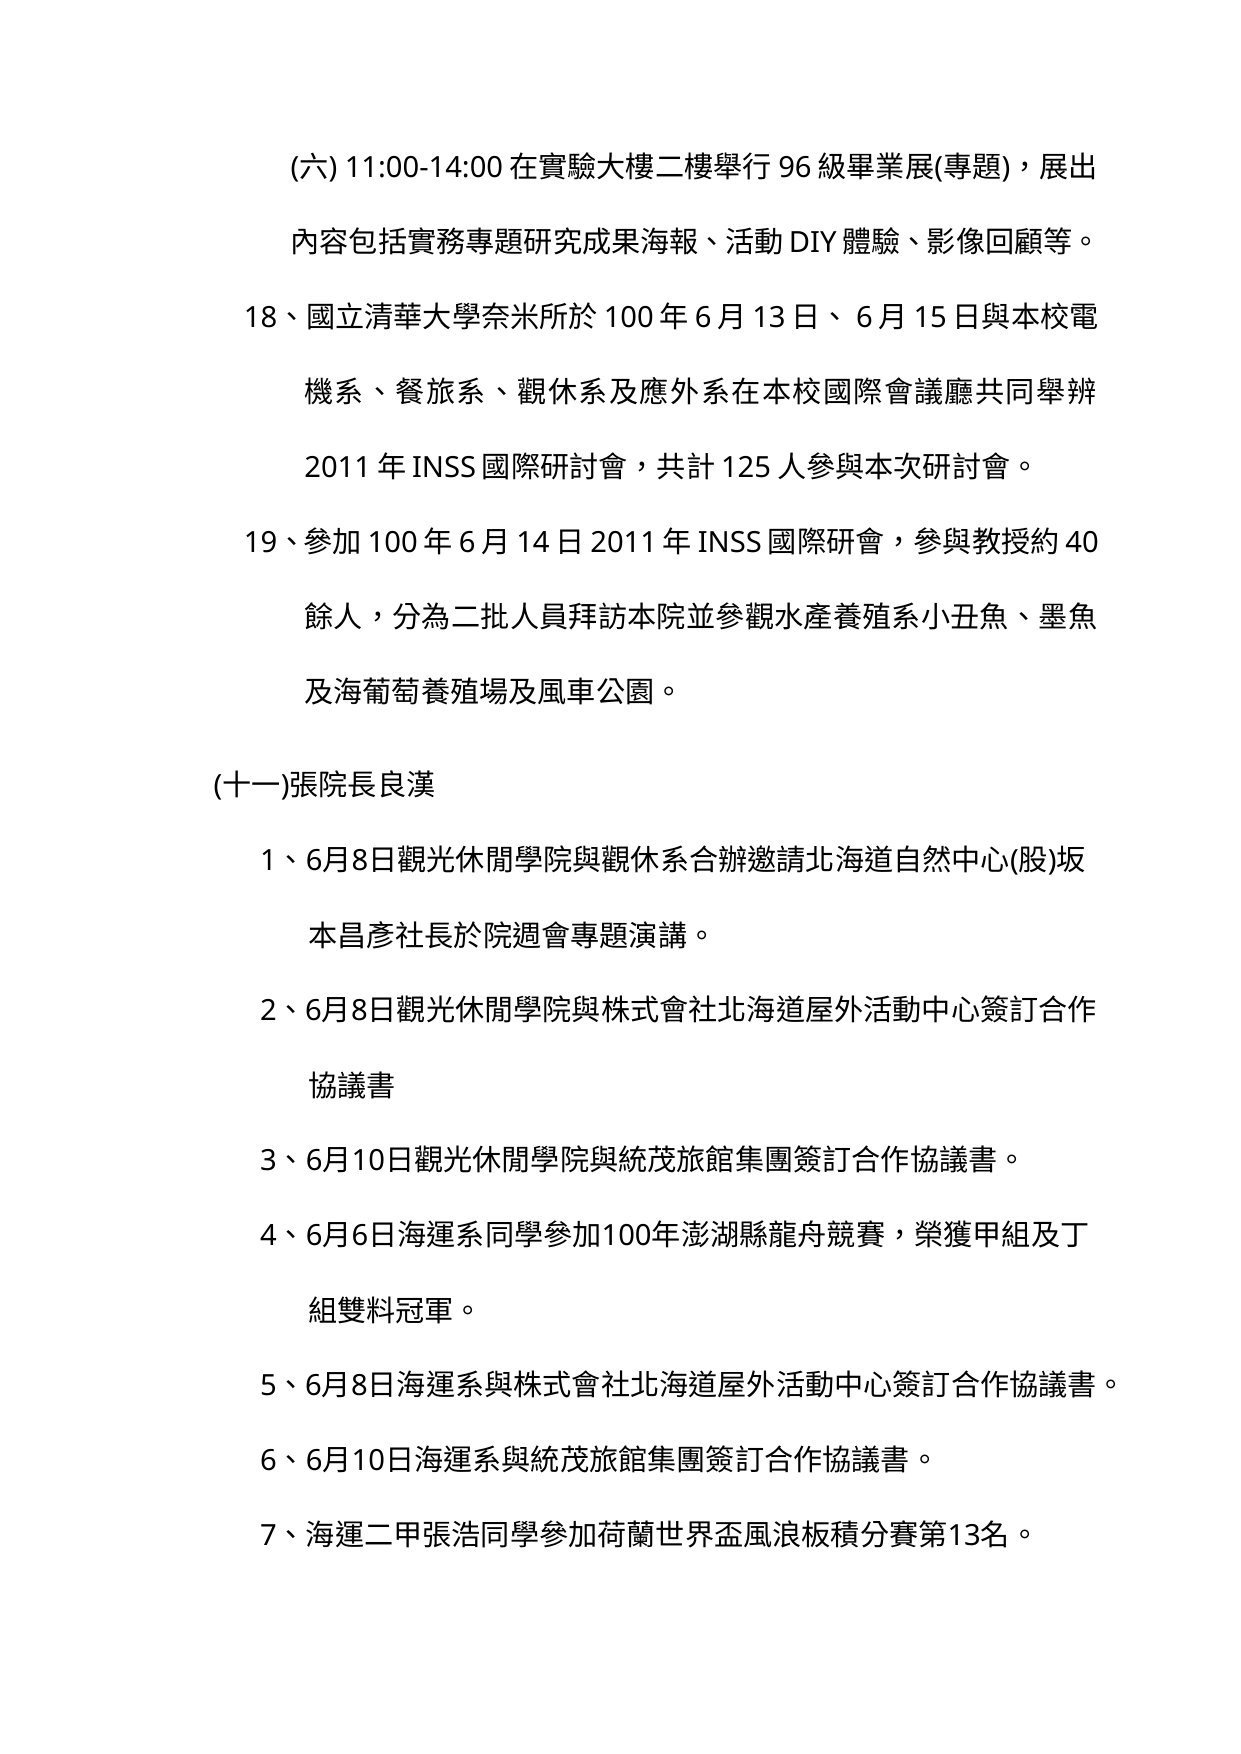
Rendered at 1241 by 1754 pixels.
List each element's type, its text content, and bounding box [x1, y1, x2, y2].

text 4、6月6日海運系同學參加100年澎湖縣龍舟競賽，榮獲甲組及丁組雙料冠軍。 [260, 1196, 1097, 1346]
text (六) 11:00-14:00在實驗大樓二樓舉行96級畢業展(專題)，展出內容包括實務專題研究成果海報、活動DIY體驗、影像回顧等。 [247, 127, 1098, 277]
text 5、6月8日海運系與株式會社北海道屋外活動中心簽訂合作協議書。 [260, 1346, 1097, 1421]
text 19、參加100年6月14日2011年INSS國際研會，參與教授約40餘人，分為二批人員拜訪本院並參觀水產養殖系小丑魚、墨魚及海葡萄養殖場及風車公園。 [244, 502, 1098, 727]
text 1、6月8日觀光休閒學院與觀休系合辦邀請北海道自然中心(股)坂本昌彥社長於院週會專題演講。 [260, 821, 1097, 971]
text 18、國立清華大學奈米所於100年6月13日、 6月15日與本校電機系、餐旅系、觀休系及應外系在本校國際會議廳共同舉辨2011年INSS國際研討會，共計125人參與本次研討會。 [244, 277, 1098, 502]
text 2、6月8日觀光休閒學院與株式會社北海道屋外活動中心簽訂合作協議書 [260, 971, 1097, 1121]
text (十一)張院長良漢 [142, 746, 1098, 821]
text 3、6月10日觀光休閒學院與統茂旅館集團簽訂合作協議書。 [260, 1121, 1097, 1196]
text 7、海運二甲張浩同學參加荷蘭世界盃風浪板積分賽第13名。 [260, 1496, 1097, 1571]
text 6、6月10日海運系與統茂旅館集團簽訂合作協議書。 [260, 1421, 1097, 1496]
